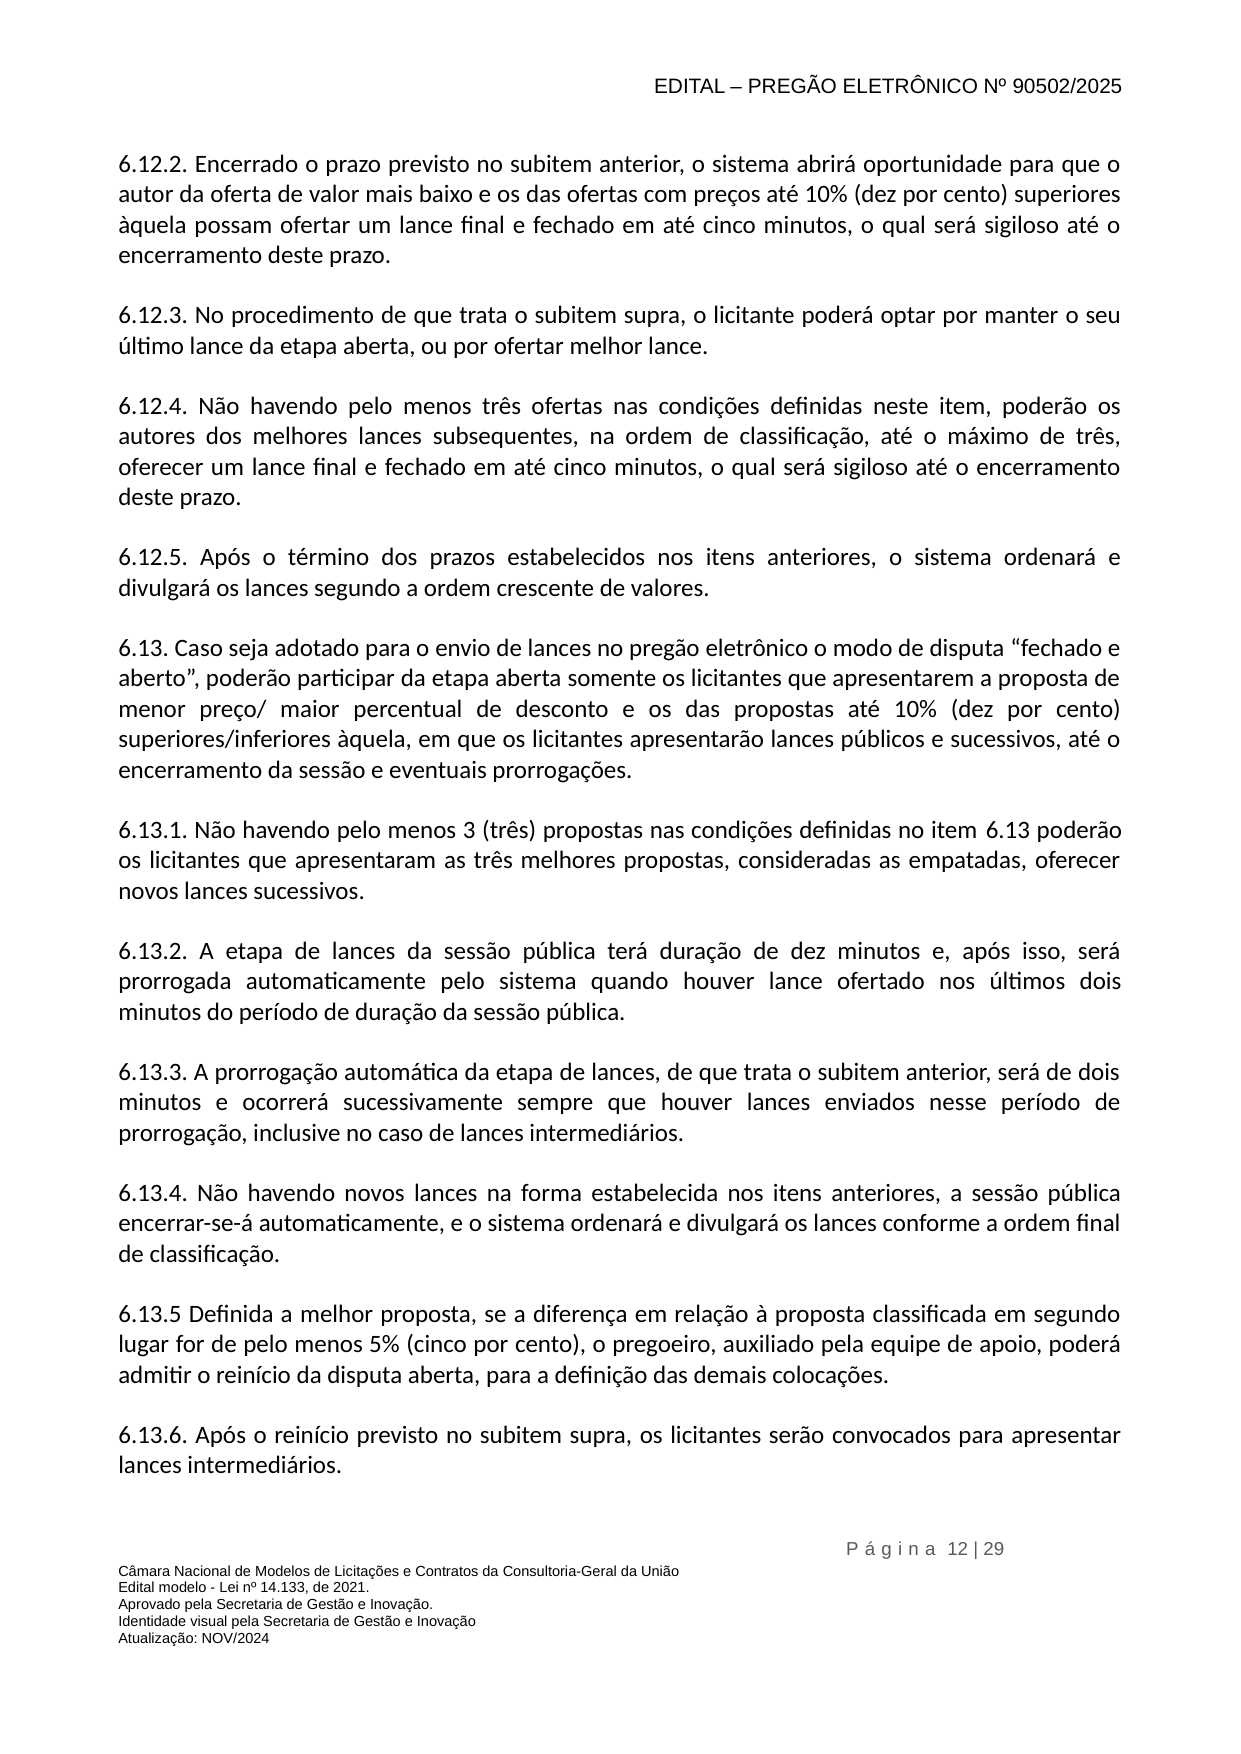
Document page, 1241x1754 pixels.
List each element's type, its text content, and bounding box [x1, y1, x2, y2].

text 6.13.2. A etapa de lances da sessão pública terá duração de dez minutos e, após isso, será prorrogada automaticamente pelo sistema quando houver lance ofertado nos últimos dois minutos do período de duração da sessão pública. [118, 935, 1122, 1027]
text 6.13.6. Após o reinício previsto no subitem supra, os licitantes serão convocados para apresentar lances intermediários. [118, 1419, 1122, 1480]
text 6.13.5 Definida a melhor proposta, se a diferença em relação à proposta classificada em segundo lugar for de pelo menos 5% (cinco por cento), o pregoeiro, auxiliado pela equipe de apoio, poderá admitir o reinício da disputa aberta, para a definição das demais colocações. [118, 1298, 1122, 1390]
text 6.13.1. Não havendo pelo menos 3 (três) propostas nas condições definidas no item 6.13 poderão os licitantes que apresentaram as três melhores propostas, consideradas as empatadas, oferecer novos lances sucessivos. [118, 814, 1122, 906]
text 6.12.2. Encerrado o prazo previsto no subitem anterior, o sistema abrirá oportunidade para que o autor da oferta de valor mais baixo e os das ofertas com preços até 10% (dez por cento) superiores àquela possam ofertar um lance final e fechado em até cinco minutos, o qual será sigiloso até o encerramento deste prazo. [118, 148, 1122, 270]
text 6.12.5. Após o término dos prazos estabelecidos nos itens anteriores, o sistema ordenará e divulgará os lances segundo a ordem crescente de valores. [118, 541, 1122, 602]
text 6.13. Caso seja adotado para o envio de lances no pregão eletrônico o modo de disputa “fechado e aberto”, poderão participar da etapa aberta somente os licitantes que apresentarem a proposta de menor preço/ maior percentual de desconto e os das propostas até 10% (dez por cento) superiores/inferiores àquela, em que os licitantes apresentarão lances públicos e sucessivos, até o encerramento da sessão e eventuais prorrogações. [118, 632, 1122, 784]
text 6.12.4. Não havendo pelo menos três ofertas nas condições definidas neste item, poderão os autores dos melhores lances subsequentes, na ordem de classificação, até o máximo de três, oferecer um lance final e fechado em até cinco minutos, o qual será sigiloso até o encerramento deste prazo. [118, 390, 1122, 512]
text 6.13.4. Não havendo novos lances na forma estabelecida nos itens anteriores, a sessão pública encerrar-se-á automaticamente, e o sistema ordenará e divulgará os lances conforme a ordem final de classificação. [118, 1177, 1122, 1269]
text 6.13.3. A prorrogação automática da etapa de lances, de que trata o subitem anterior, será de dois minutos e ocorrerá sucessivamente sempre que houver lances enviados nesse período de prorrogação, inclusive no caso de lances intermediários. [118, 1056, 1122, 1148]
text 6.12.3. No procedimento de que trata o subitem supra, o licitante poderá optar por manter o seu último lance da etapa aberta, ou por ofertar melhor lance. [118, 299, 1122, 360]
